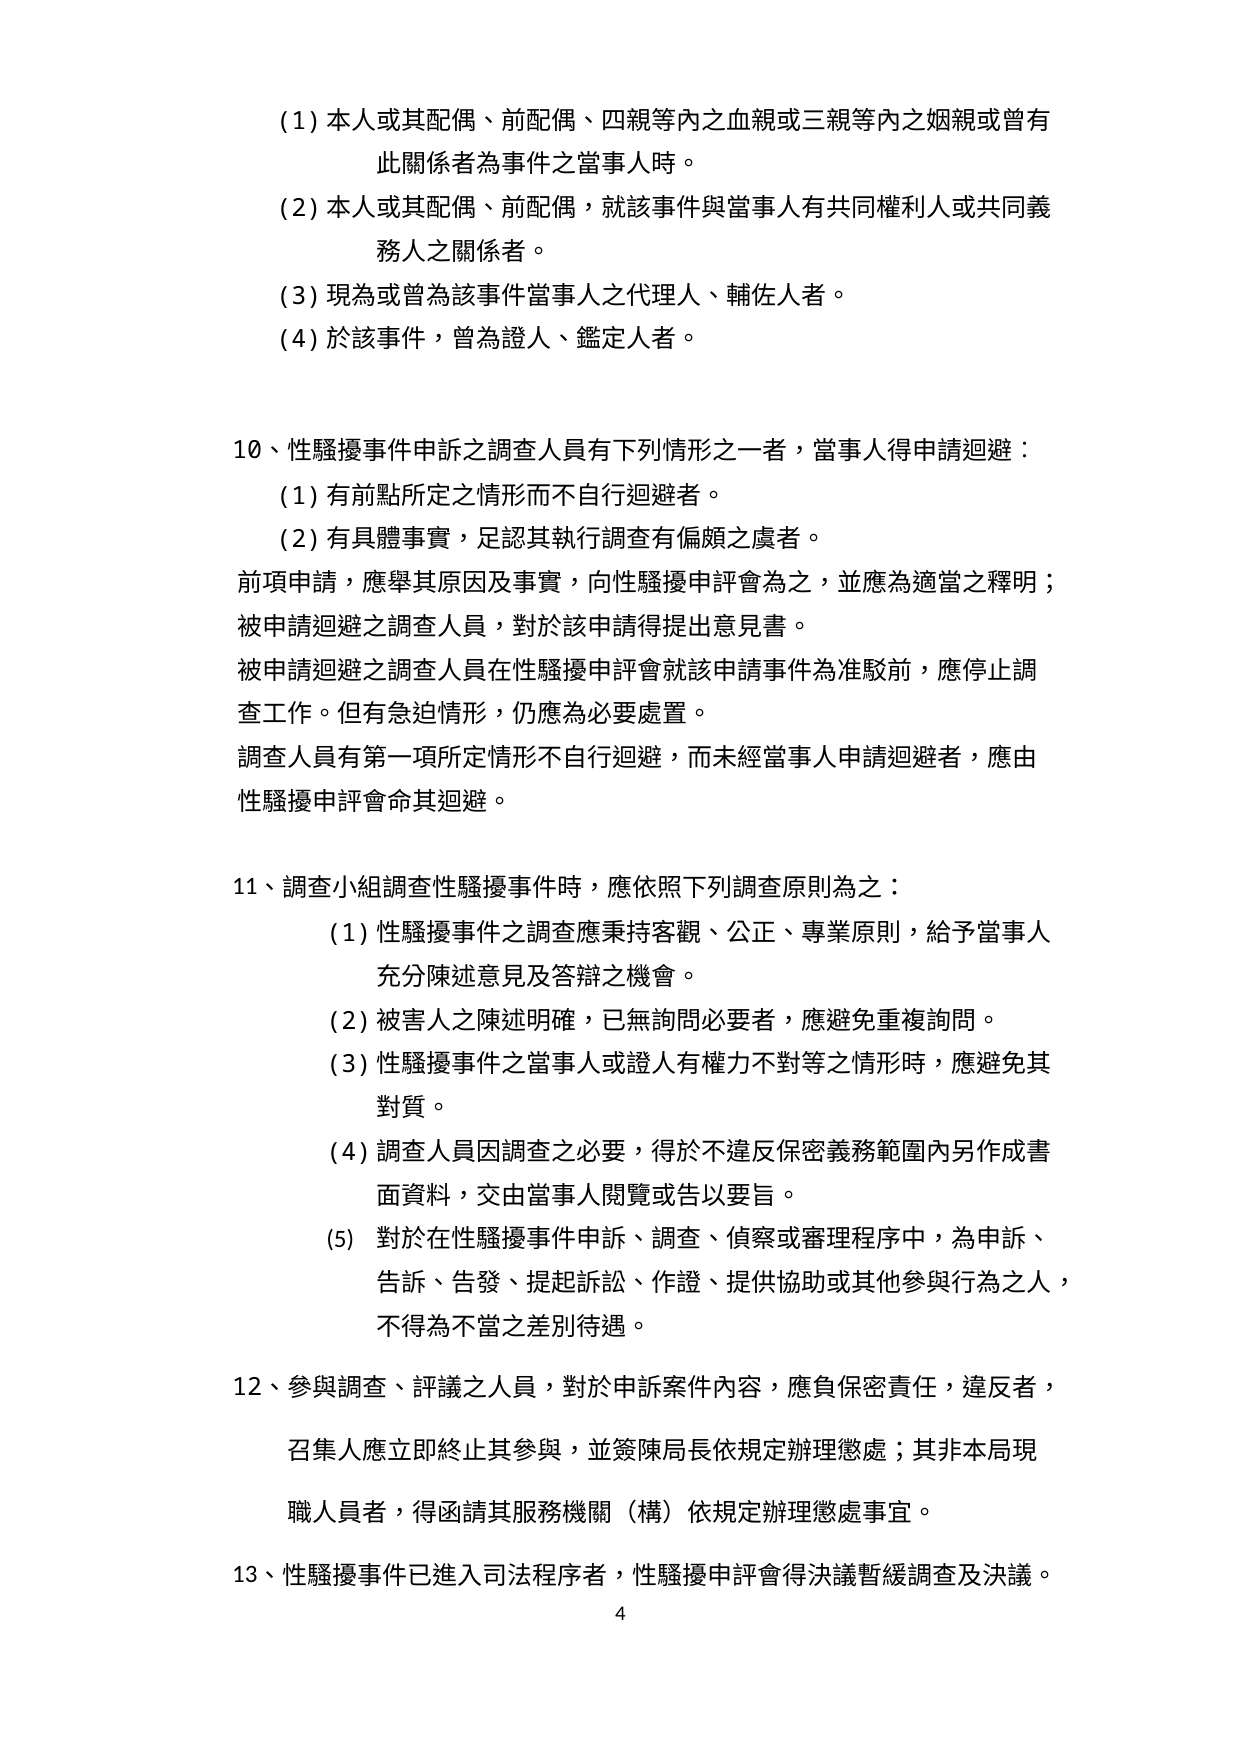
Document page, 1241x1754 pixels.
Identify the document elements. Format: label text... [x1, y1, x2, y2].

list 被害人之陳述明確，已無詢問必要者，應避免重複詢問。 [326, 994, 1053, 1038]
list 有前點所定之情形而不自行迴避者。 [276, 469, 1053, 513]
text 被申請迴避之調查人員在性騷擾申評會就該申請事件為准駁前，應停止調查工作。但有急迫情形，仍應為必要處置。 [237, 644, 1053, 732]
list 有具體事實，足認其執行調查有偏頗之虞者。 [276, 513, 1053, 557]
text 前項申請，應舉其原因及事實，向性騷擾申評會為之，並應為適當之釋明；被申請迴避之調查人員，對於該申請得提出意見書。 [237, 557, 1053, 644]
list 性騷擾事件之當事人或證人有權力不對等之情形時，應避免其對質。 [326, 1038, 1053, 1125]
list 對於在性騷擾事件申訴、調查、偵察或審理程序中，為申訴、告訴、告發、提起訴訟、作證、提供協助或其他參與行為之人，不得為不當之差別待遇。 [326, 1213, 1053, 1344]
list 調查人員因調查之必要，得於不違反保密義務範圍內另作成書面資料，交由當事人閱覽或告以要旨。 [326, 1125, 1053, 1213]
list 於該事件，曾為證人、鑑定人者。 [276, 313, 1053, 357]
list 性騷擾事件申訴之調查人員有下列情形之一者，當事人得申請迴避︰ [232, 407, 1053, 469]
text 調查人員有第一項所定情形不自行迴避，而未經當事人申請迴避者，應由性騷擾申評會命其迴避。 [237, 732, 1053, 819]
list 調查小組調查性騷擾事件時，應依照下列調查原則為之： [232, 844, 1053, 907]
list 本人或其配偶、前配偶，就該事件與當事人有共同權利人或共同義務人之關係者。 [276, 182, 1053, 269]
list 性騷擾事件之調查應秉持客觀、公正、專業原則，給予當事人充分陳述意見及答辯之機會。 [326, 907, 1053, 994]
list 參與調查、評議之人員，對於申訴案件內容，應負保密責任，違反者，召集人應立即終止其參與，並簽陳局長依規定辦理懲處；其非本局現職人員者，得函請其服務機關（構）依規定辦理懲處事宜。 [232, 1344, 1053, 1532]
list 性騷擾事件已進入司法程序者，性騷擾申評會得決議暫緩調查及決議。 [232, 1532, 1053, 1594]
list 現為或曾為該事件當事人之代理人、輔佐人者。 [276, 269, 1053, 313]
list 本人或其配偶、前配偶、四親等內之血親或三親等內之姻親或曾有此關係者為事件之當事人時。 [276, 94, 1053, 182]
